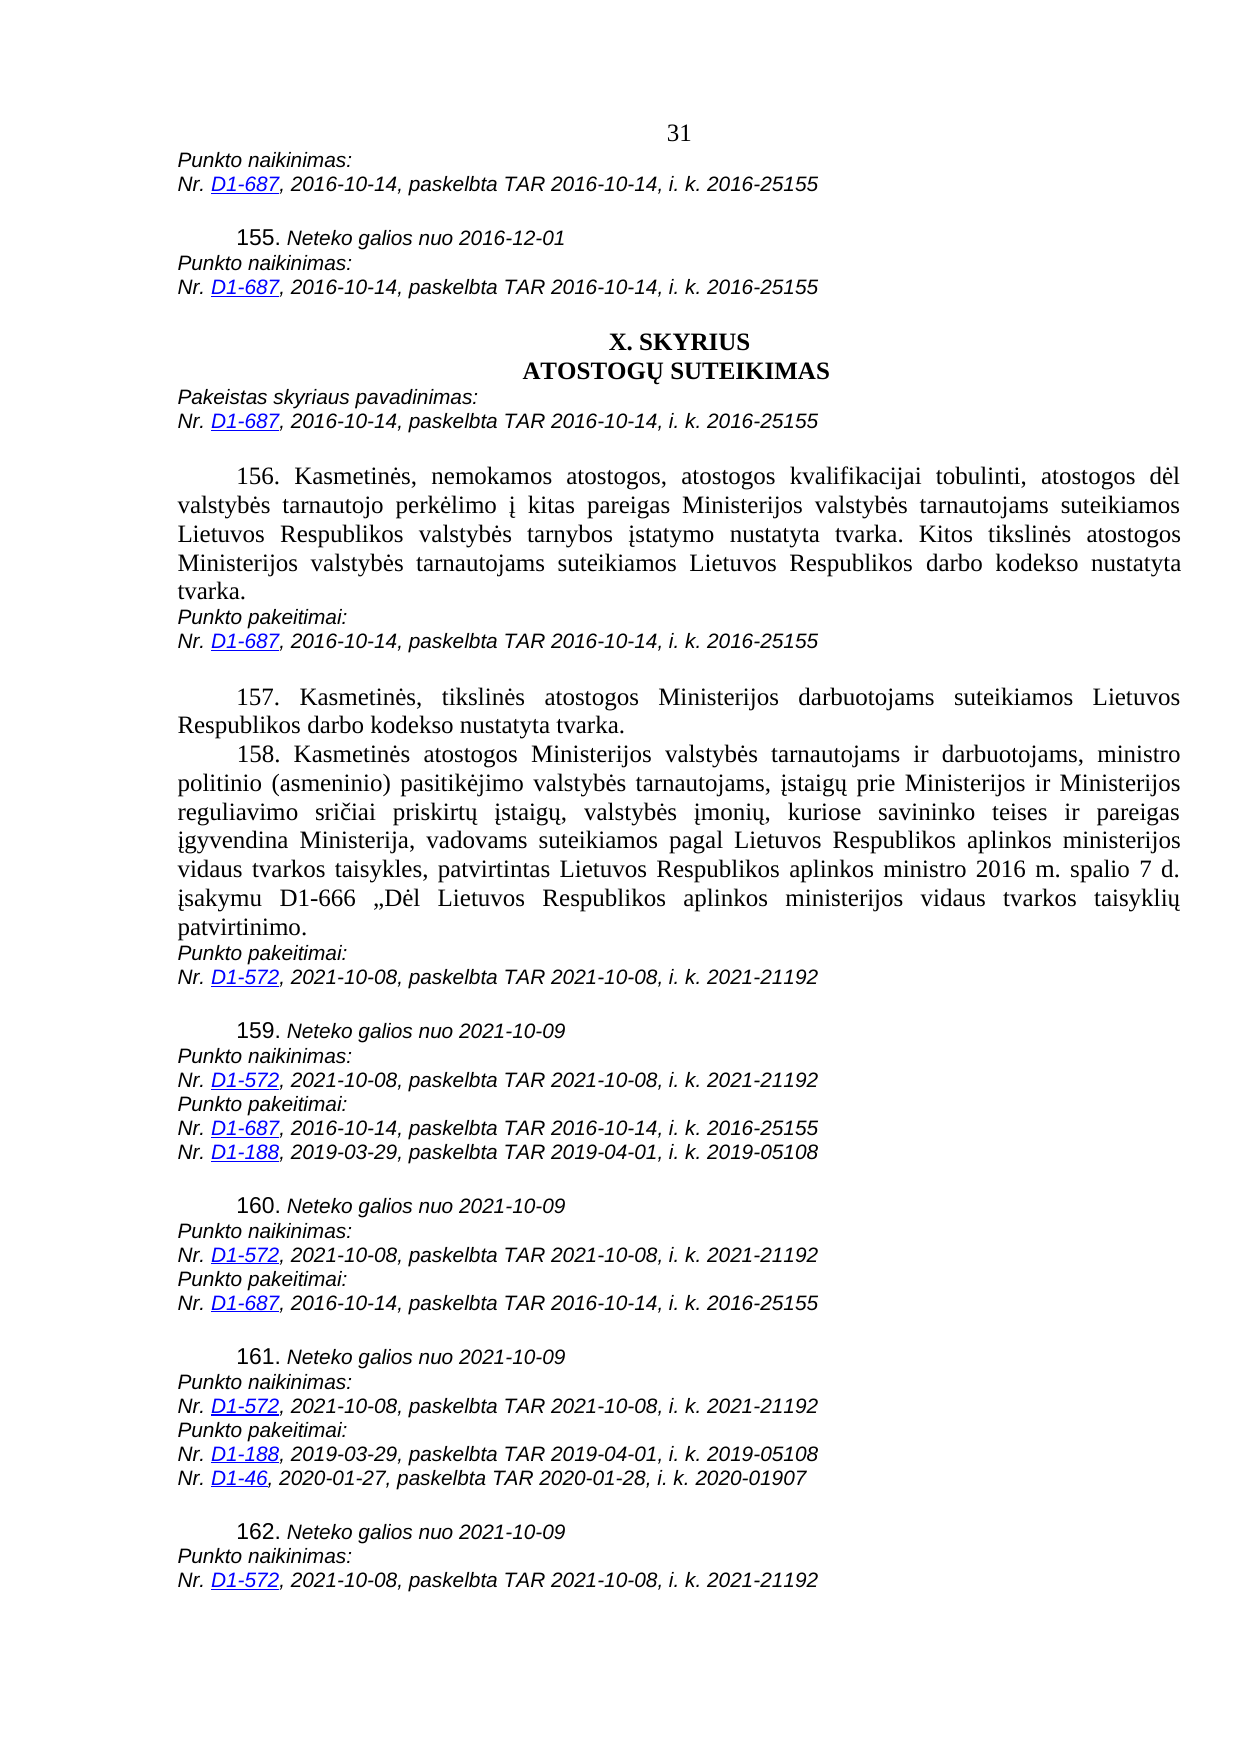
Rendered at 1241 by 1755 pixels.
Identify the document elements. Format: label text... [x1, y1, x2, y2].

text Nr. D1-687, 2016-10-14, paskelbta TAR 2016-10-14, i. k. 2016-25155 [177, 409, 1181, 433]
text Nr. D1-572, 2021-10-08, paskelbta TAR 2021-10-08, i. k. 2021-21192 [177, 964, 1181, 988]
text Punkto naikinimas: [177, 148, 1181, 172]
text Punkto pakeitimai: [177, 941, 1181, 964]
text Punkto naikinimas: [177, 1044, 1181, 1068]
text Pakeistas skyriaus pavadinimas: [177, 385, 1181, 409]
text 155. Neteko galios nuo 2016-12-01 [177, 224, 1181, 251]
text Punkto pakeitimai: [177, 1417, 1181, 1441]
text 159. Neteko galios nuo 2021-10-09 [177, 1017, 1181, 1044]
text Nr. D1-687, 2016-10-14, paskelbta TAR 2016-10-14, i. k. 2016-25155 [177, 274, 1181, 298]
text X. SKYRIUS ATOSTOGŲ SUTEIKIMAS [177, 327, 1181, 385]
text Nr. D1-572, 2021-10-08, paskelbta TAR 2021-10-08, i. k. 2021-21192 [177, 1068, 1181, 1092]
text Punkto pakeitimai: [177, 1092, 1181, 1116]
text Punkto naikinimas: [177, 1369, 1181, 1393]
text Punkto pakeitimai: [177, 605, 1181, 629]
text Punkto naikinimas: [177, 1544, 1181, 1568]
text Nr. D1-687, 2016-10-14, paskelbta TAR 2016-10-14, i. k. 2016-25155 [177, 172, 1181, 196]
text 156. Kasmetinės, nemokamos atostogos, atostogos kvalifikacijai tobulinti, atostogos dėl valstybės tarnautojo perkėlimo į kitas pareigas Ministerijos valstybės tarnautojams suteikiamos Lietuvos Respublikos valstybės tarnybos įstatymo nustatyta tvarka. Kitos tikslinės atostogos Ministerijos valstybės tarnautojams suteikiamos Lietuvos Respublikos darbo kodekso nustatyta tvarka. [177, 461, 1181, 605]
text Punkto naikinimas: [177, 251, 1181, 274]
text Nr. D1-572, 2021-10-08, paskelbta TAR 2021-10-08, i. k. 2021-21192 [177, 1568, 1181, 1592]
text 157. Kasmetinės, tikslinės atostogos Ministerijos darbuotojams suteikiamos Lietuvos Respublikos darbo kodekso nustatyta tvarka. [177, 682, 1181, 739]
text Punkto naikinimas: [177, 1218, 1181, 1242]
text Nr. D1-687, 2016-10-14, paskelbta TAR 2016-10-14, i. k. 2016-25155 [177, 1290, 1181, 1314]
text 161. Neteko galios nuo 2021-10-09 [177, 1343, 1181, 1369]
text 162. Neteko galios nuo 2021-10-09 [177, 1518, 1181, 1544]
text Nr. D1-188, 2019-03-29, paskelbta TAR 2019-04-01, i. k. 2019-05108 [177, 1441, 1181, 1465]
text 158. Kasmetinės atostogos Ministerijos valstybės tarnautojams ir darbuotojams, ministro politinio (asmeninio) pasitikėjimo valstybės tarnautojams, įstaigų prie Ministerijos ir Ministerijos reguliavimo sričiai priskirtų įstaigų, valstybės įmonių, kuriose savininko teises ir pareigas įgyvendina Ministerija, vadovams suteikiamos pagal Lietuvos Respublikos aplinkos ministerijos vidaus tvarkos taisykles, patvirtintas Lietuvos Respublikos aplinkos ministro 2016 m. spalio 7 d. įsakymu D1-666 „Dėl Lietuvos Respublikos aplinkos ministerijos vidaus tvarkos taisyklių patvirtinimo. [177, 739, 1181, 941]
text Nr. D1-46, 2020-01-27, paskelbta TAR 2020-01-28, i. k. 2020-01907 [177, 1465, 1181, 1489]
text Nr. D1-188, 2019-03-29, paskelbta TAR 2019-04-01, i. k. 2019-05108 [177, 1139, 1181, 1163]
text Nr. D1-572, 2021-10-08, paskelbta TAR 2021-10-08, i. k. 2021-21192 [177, 1242, 1181, 1266]
text Nr. D1-687, 2016-10-14, paskelbta TAR 2016-10-14, i. k. 2016-25155 [177, 629, 1181, 653]
text Punkto pakeitimai: [177, 1266, 1181, 1290]
text Nr. D1-572, 2021-10-08, paskelbta TAR 2021-10-08, i. k. 2021-21192 [177, 1393, 1181, 1417]
text Nr. D1-687, 2016-10-14, paskelbta TAR 2016-10-14, i. k. 2016-25155 [177, 1116, 1181, 1139]
text 160. Neteko galios nuo 2021-10-09 [177, 1192, 1181, 1218]
